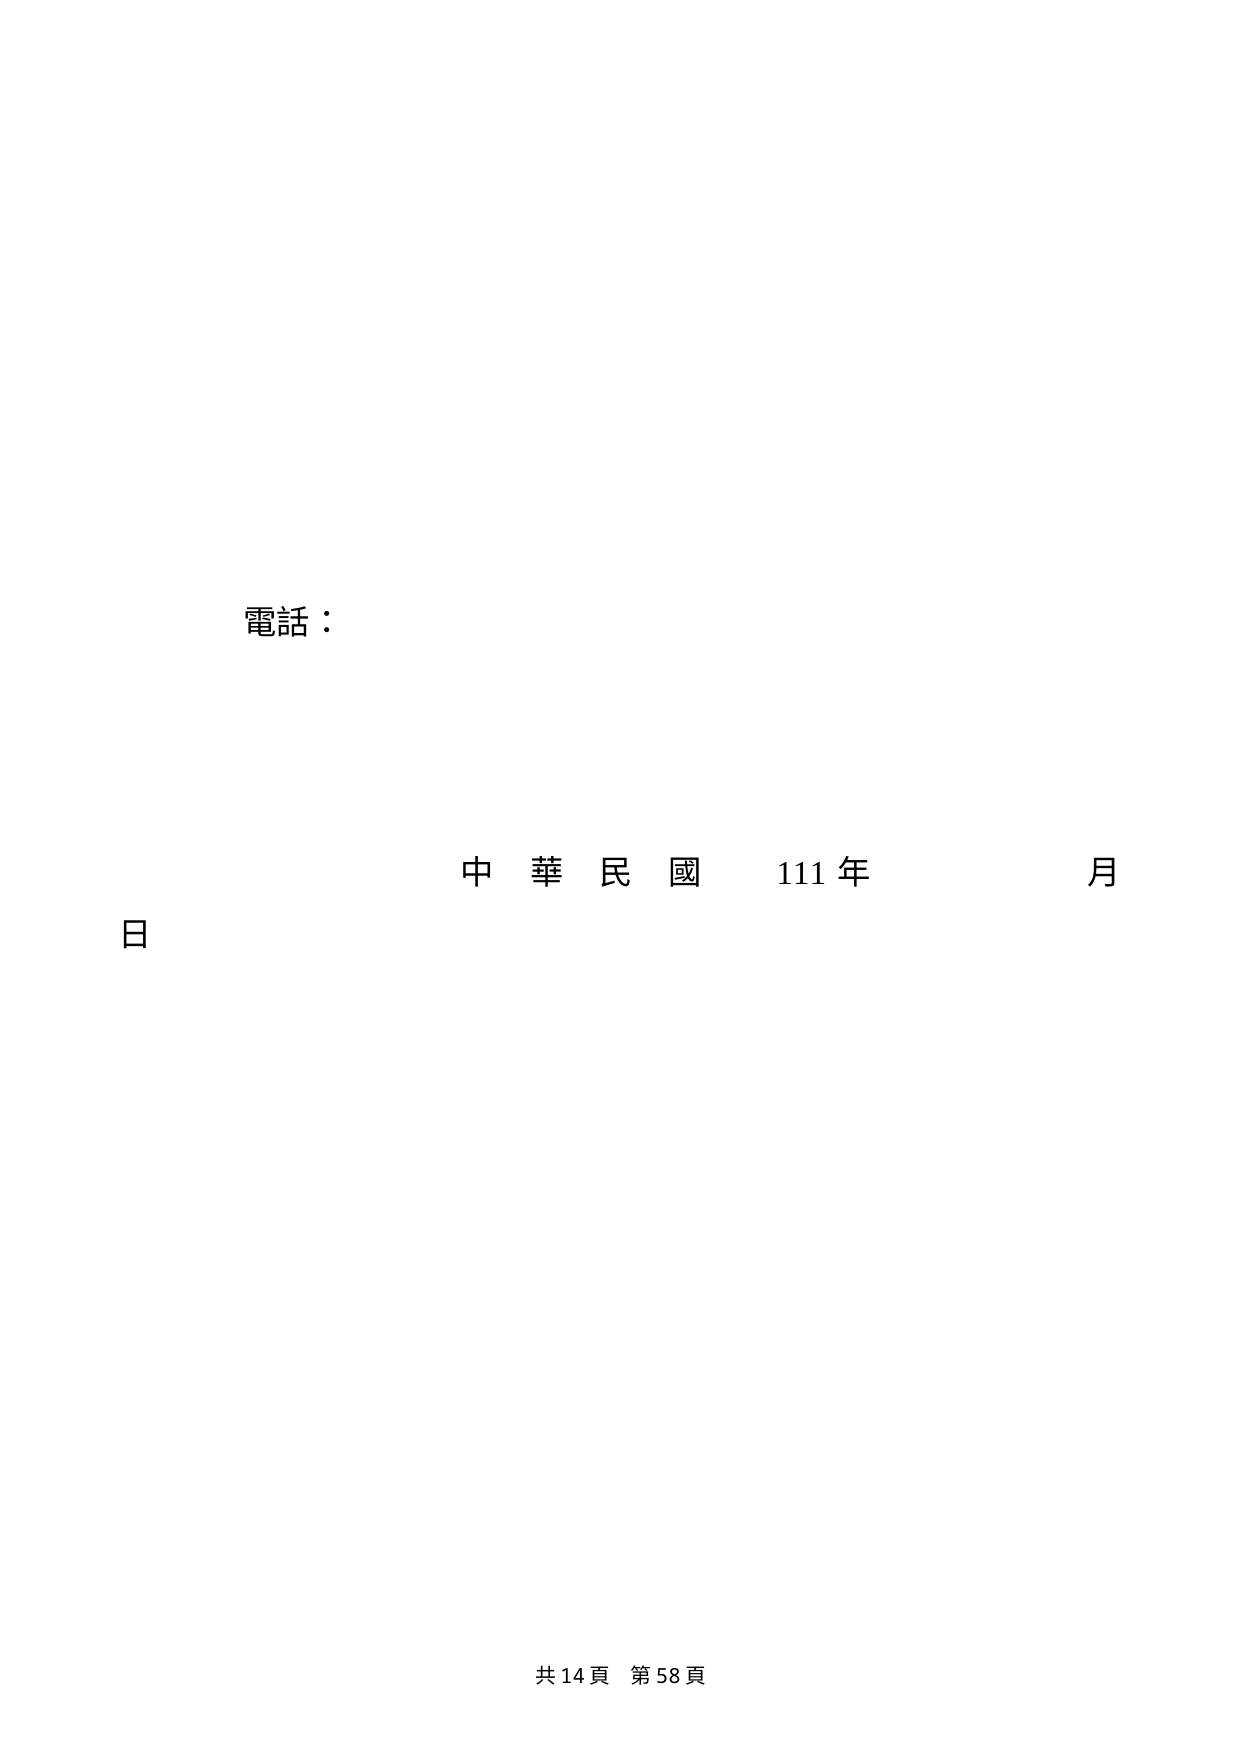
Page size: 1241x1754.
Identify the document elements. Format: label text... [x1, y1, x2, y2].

text 中 華 民 國 111 年 月 日 [118, 828, 1122, 953]
text 電話： [118, 578, 1122, 641]
